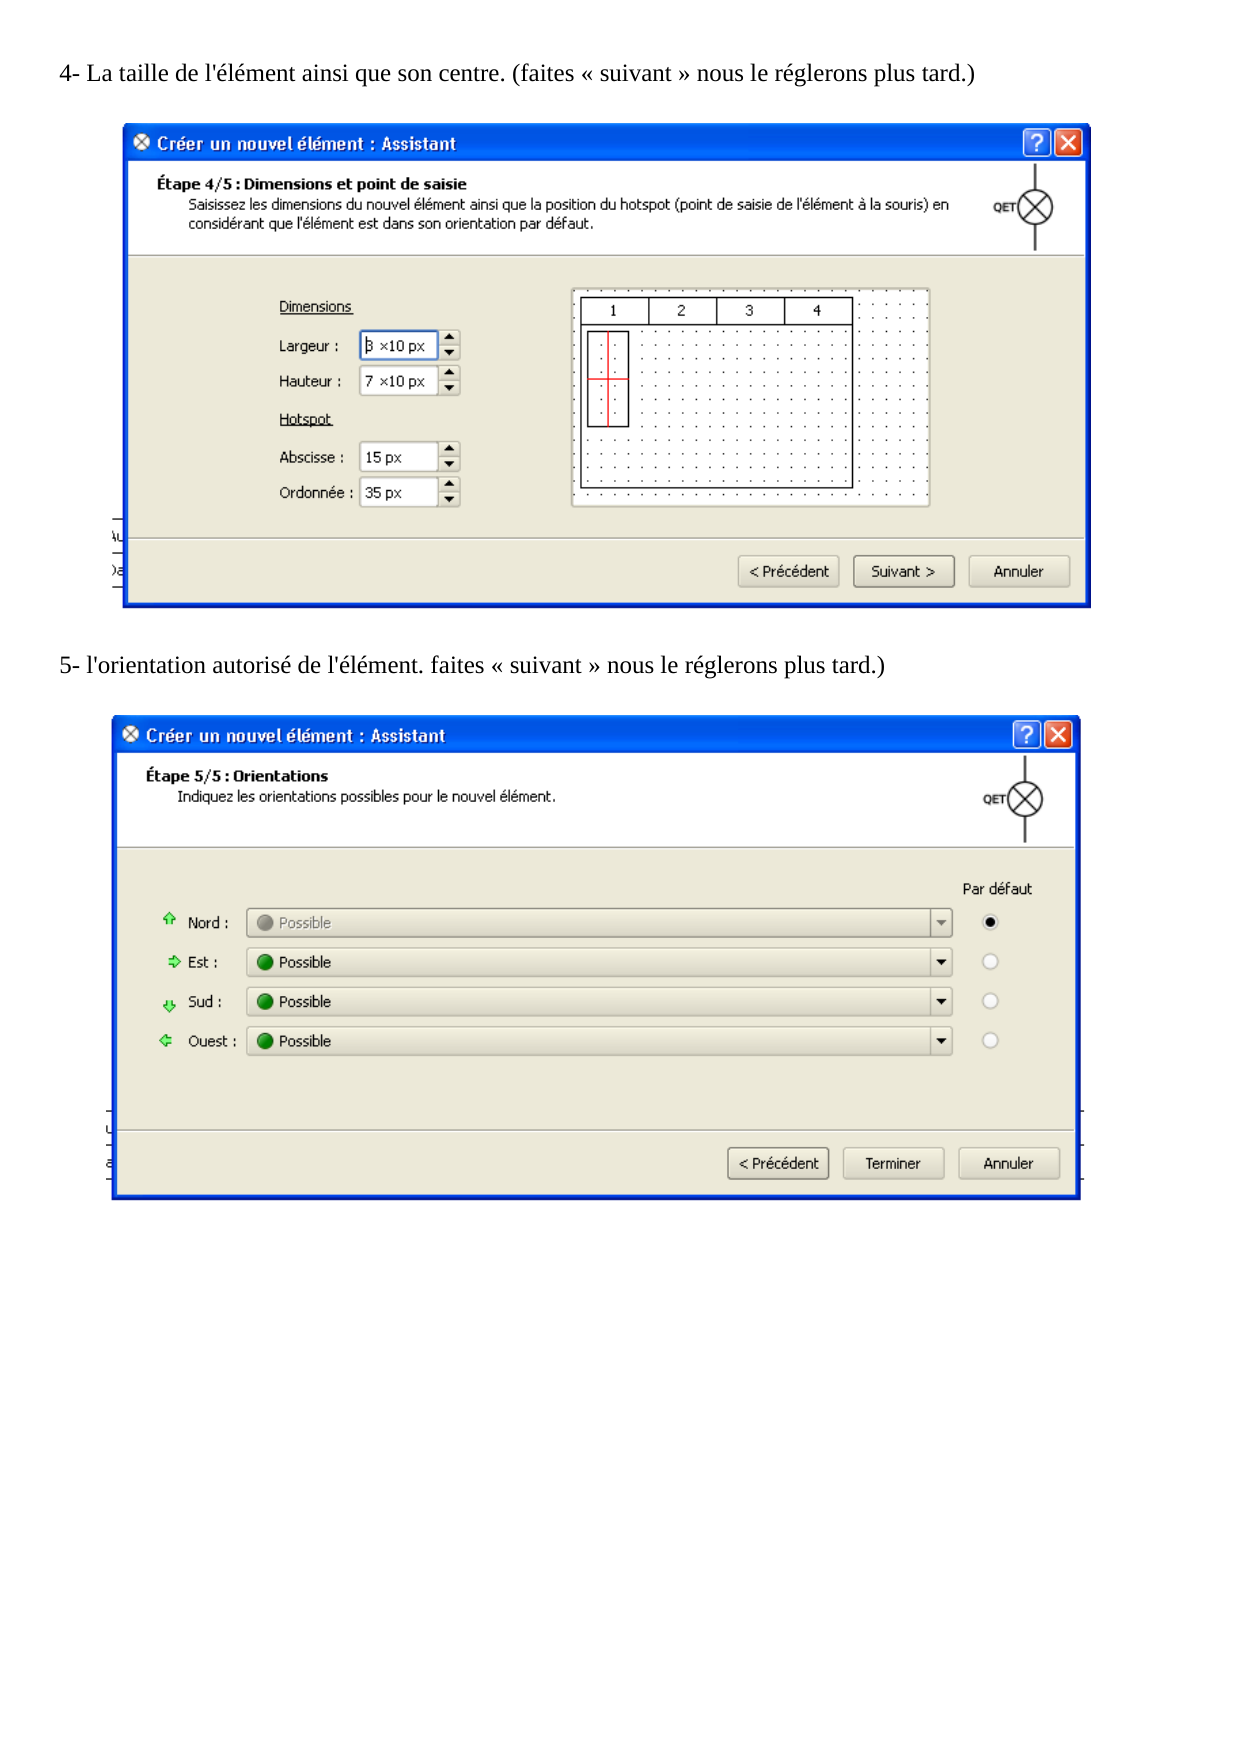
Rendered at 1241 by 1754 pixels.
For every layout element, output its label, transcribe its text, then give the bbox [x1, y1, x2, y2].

picture [112, 123, 1091, 611]
picture [106, 715, 1085, 1203]
text 4- La taille de l'élément ainsi que son centre. (faites « suivant » nous le réglerons plus tard.) [59, 59, 1181, 87]
text 5- l'orientation autorisé de l'élément. faites « suivant » nous le réglerons plus tard.) [59, 651, 1181, 679]
